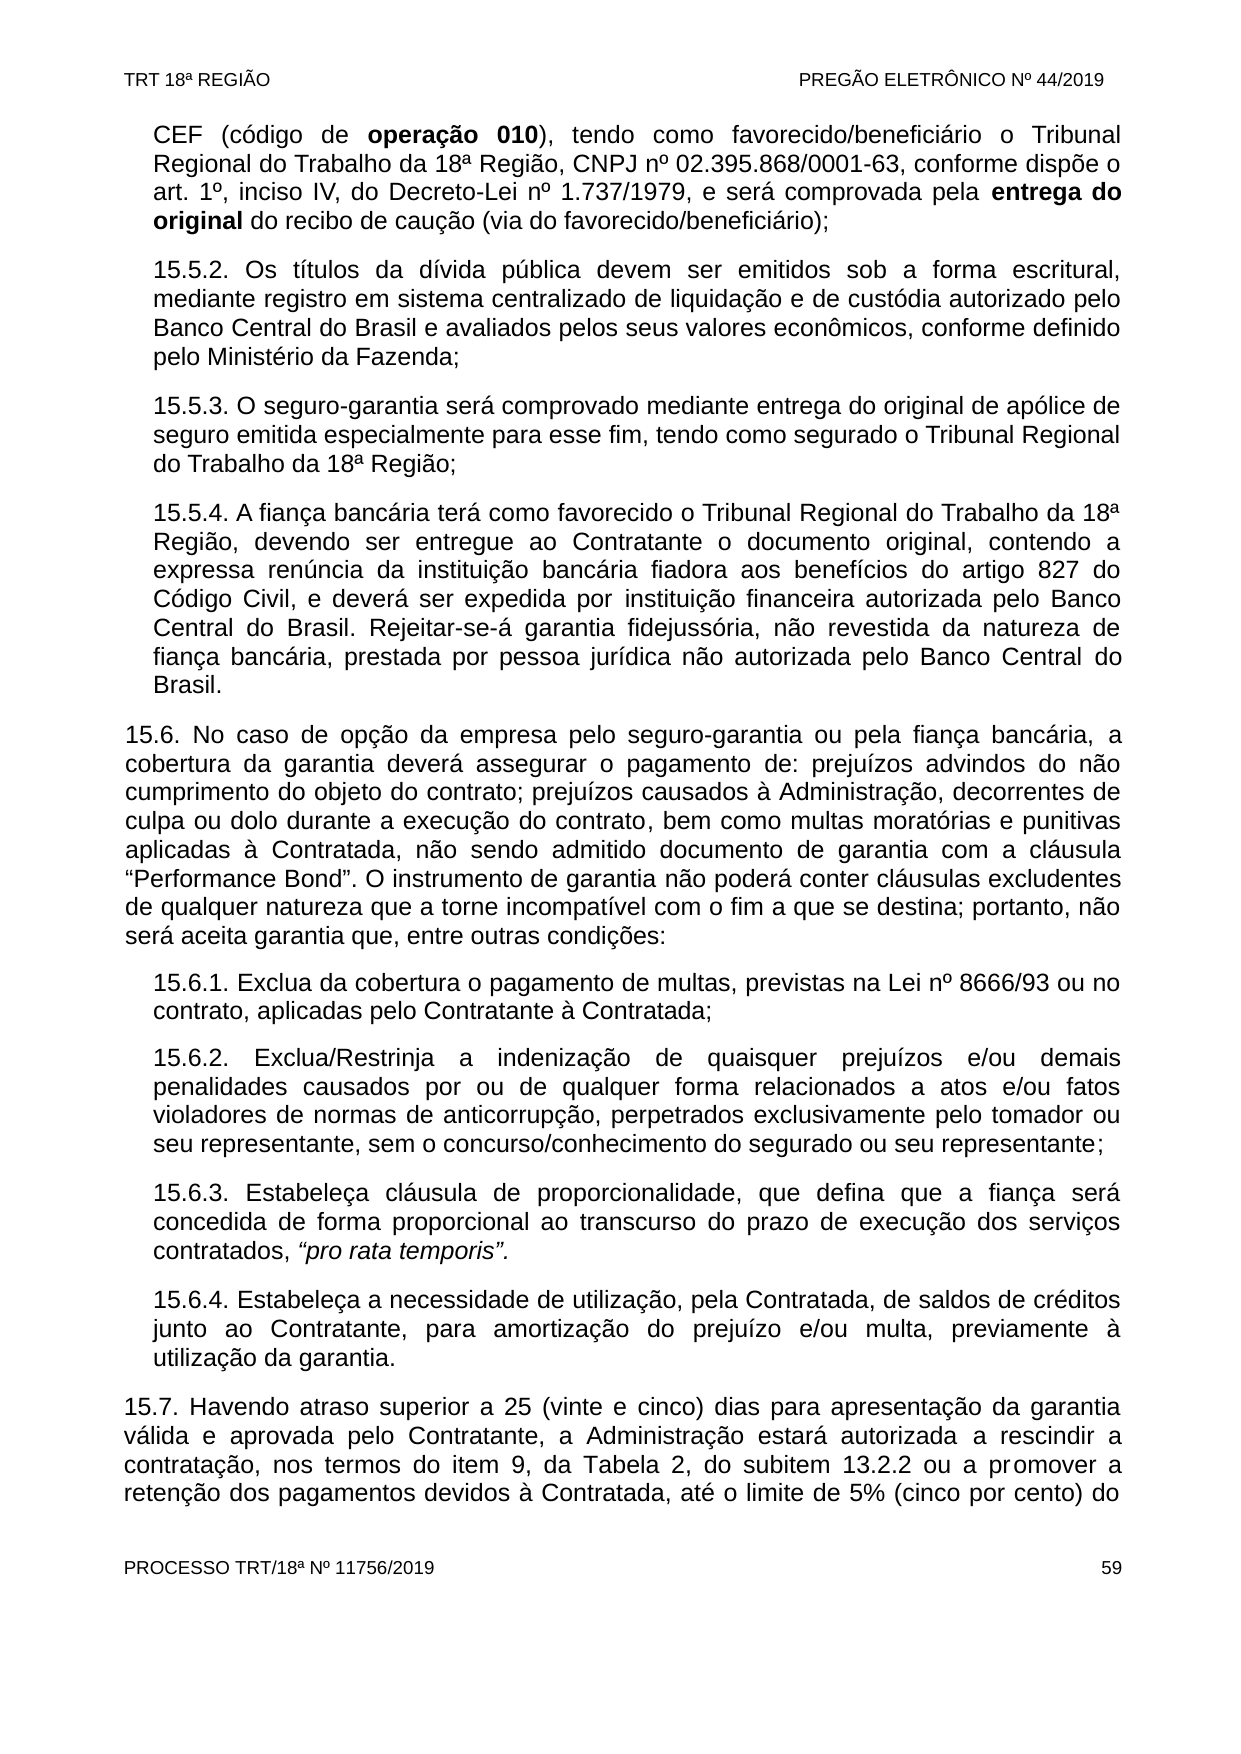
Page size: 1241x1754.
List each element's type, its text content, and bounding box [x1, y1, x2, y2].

text 15.6. No caso de opção da empresa pelo seguro-garantia ou pela fiança bancária, a cobertura da garantia deverá assegurar o pagamento de: prejuízos advindos do não cumprimento do objeto do contrato; prejuízos causados à Administração, decorrentes de culpa ou dolo durante a execução do contrato, bem como multas moratórias e punitivas aplicadas à Contratada, não sendo admitido documento de garantia com a cláusula “Performance Bond”. O instrumento de garantia não poderá conter cláusulas excludentes de qualquer natureza que a torne incompatível com o fim a que se destina; portanto, não será aceita garantia que, entre outras condições: [125, 720, 1122, 950]
text 15.6.1. Exclua da cobertura o pagamento de multas, previstas na Lei nº 8666/93 ou no contrato, aplicadas pelo Contratante à Contratada; [153, 968, 1122, 1025]
text 15.6.4. Estabeleça a necessidade de utilização, pela Contratada, de saldos de créditos junto ao Contratante, para amortização do prejuízo e/ou multa, previamente à utilização da garantia. [153, 1285, 1122, 1372]
text CEF (código de operação 010), tendo como favorecido/beneficiário o Tribunal Regional do Trabalho da 18ª Região, CNPJ nº 02.395.868/0001-63, conforme dispõe o art. 1º, inciso IV, do Decreto-Lei nº 1.737/1979, e será comprovada pela entrega do original do recibo de caução (via do favorecido/beneficiário); [153, 120, 1122, 235]
text 15.6.2. Exclua/Restrinja a indenização de quaisquer prejuízos e/ou demais penalidades causados por ou de qualquer forma relacionados a atos e/ou fatos violadores de normas de anticorrupção, perpetrados exclusivamente pelo tomador ou seu representante, sem o concurso/conhecimento do segurado ou seu representante; [153, 1043, 1122, 1158]
text 15.6.3. Estabeleça cláusula de proporcionalidade, que defina que a fiança será concedida de forma proporcional ao transcurso do prazo de execução dos serviços contratados, “pro rata temporis”. [153, 1178, 1122, 1265]
text 15.7. Havendo atraso superior a 25 (vinte e cinco) dias para apresentação da garantia válida e aprovada pelo Contratante, a Administração estará autorizada a rescindir a contratação, nos termos do item 9, da Tabela 2, do subitem 13.2.2 ou a promover a retenção dos pagamentos devidos à Contratada, até o limite de 5% (cinco por cento) do [123, 1392, 1122, 1507]
text 15.5.3. O seguro-garantia será comprovado mediante entrega do original de apólice de seguro emitida especialmente para esse fim, tendo como segurado o Tribunal Regional do Trabalho da 18ª Região; [153, 391, 1122, 477]
text 15.5.4. A fiança bancária terá como favorecido o Tribunal Regional do Trabalho da 18ª Região, devendo ser entregue ao Contratante o documento original, contendo a expressa renúncia da instituição bancária fiadora aos benefícios do artigo 827 do Código Civil, e deverá ser expedida por instituição financeira autorizada pelo Banco Central do Brasil. Rejeitar-se-á garantia fidejussória, não revestida da natureza de fiança bancária, prestada por pessoa jurídica não autorizada pelo Banco Central do Brasil. [153, 498, 1122, 699]
text 15.5.2. Os títulos da dívida pública devem ser emitidos sob a forma escritural, mediante registro em sistema centralizado de liquidação e de custódia autorizado pelo Banco Central do Brasil e avaliados pelos seus valores econômicos, conforme definido pelo Ministério da Fazenda; [153, 256, 1122, 371]
